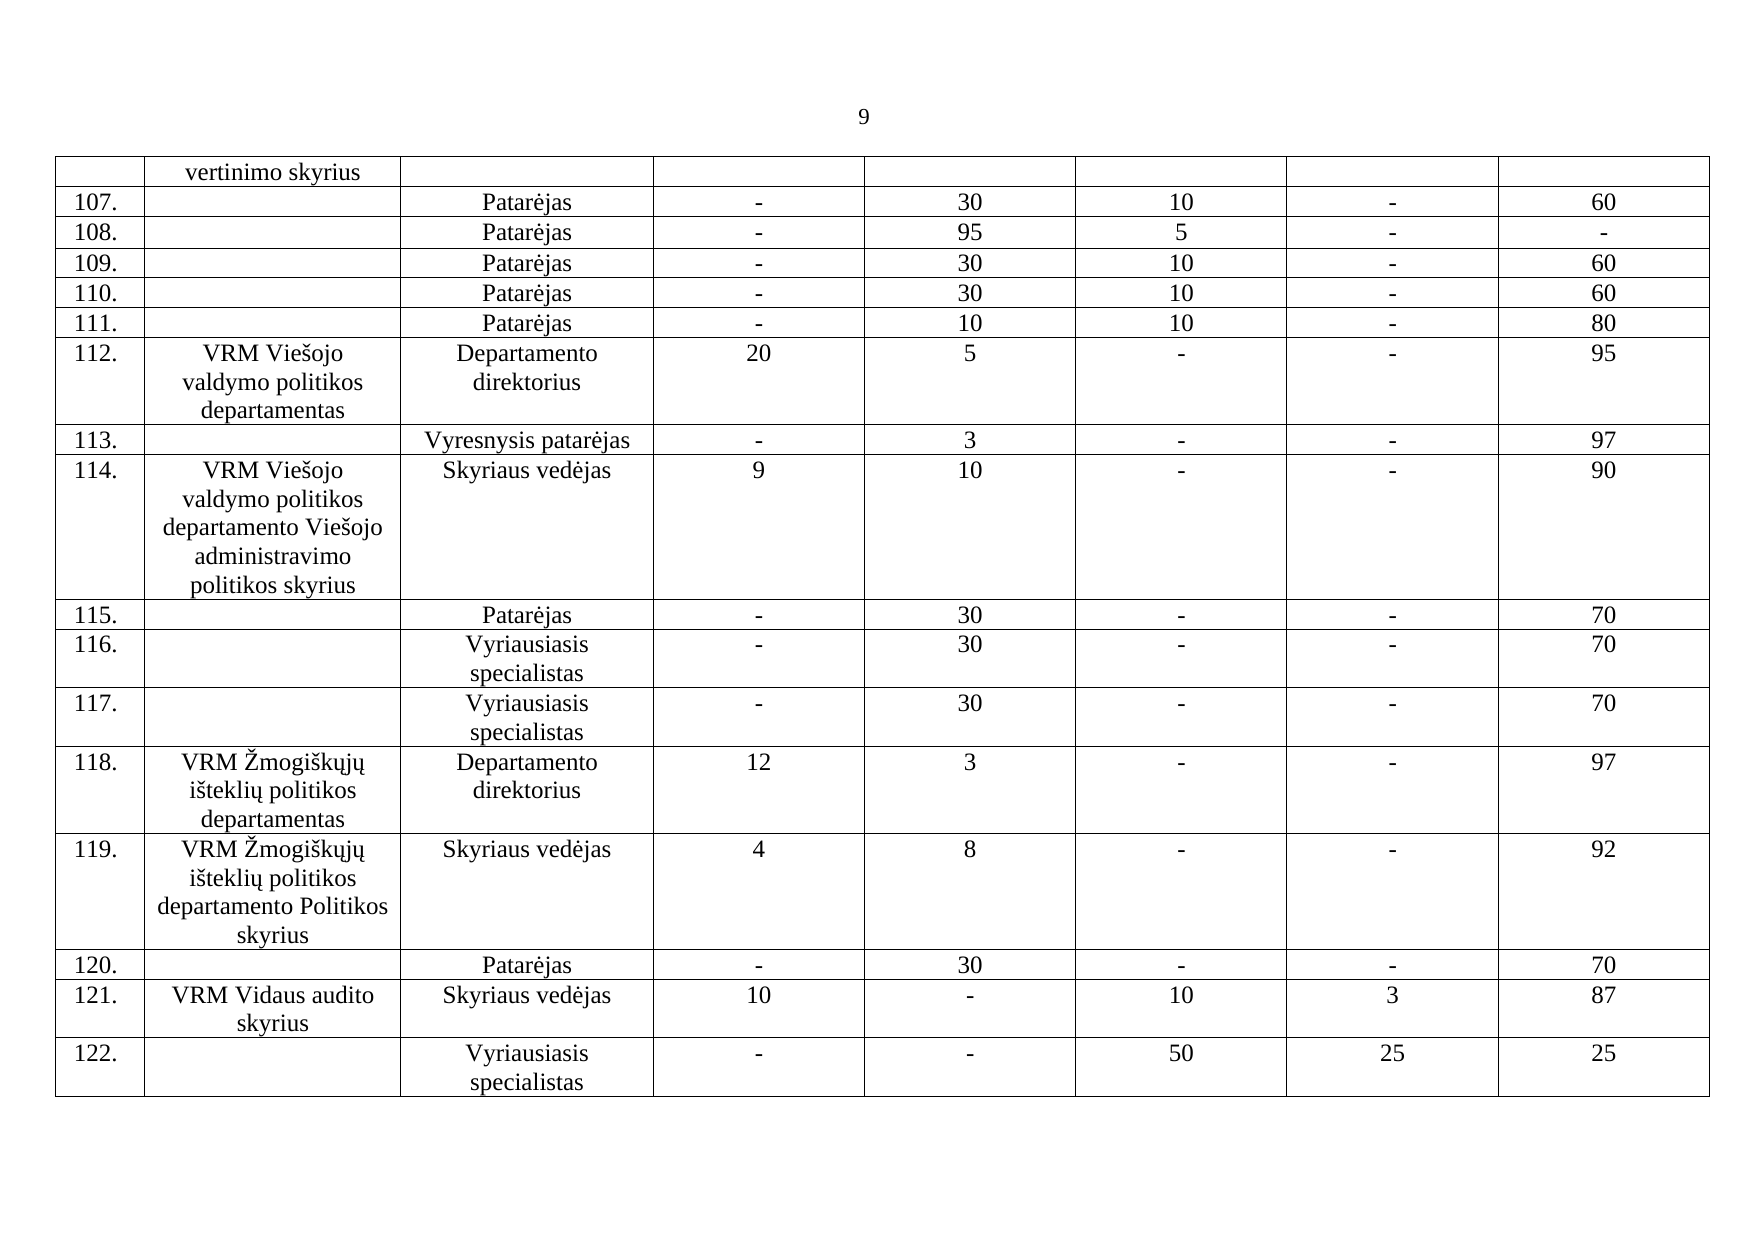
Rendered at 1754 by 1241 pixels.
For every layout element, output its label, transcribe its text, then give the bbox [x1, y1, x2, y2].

table_cell - [1287, 217, 1498, 247]
table_cell 111. [56, 308, 144, 337]
table_cell 10 [1076, 308, 1286, 337]
table_cell Patarėjas [401, 278, 653, 307]
table_cell Patarėjas [401, 950, 653, 979]
table_cell [1499, 157, 1709, 186]
table_cell Vyriausiasis specialistas [401, 630, 653, 687]
table_cell - [654, 688, 864, 746]
table_cell 92 [1499, 834, 1709, 949]
table_cell 60 [1499, 187, 1709, 216]
table_cell 118. [56, 747, 144, 833]
table_cell Patarėjas [401, 600, 653, 628]
table_cell 10 [865, 308, 1075, 337]
table_cell Departamento direktorius [401, 747, 653, 833]
table_cell 113. [56, 425, 144, 454]
table_cell - [654, 425, 864, 454]
table_cell [145, 249, 400, 277]
table_cell VRM Viešojo valdymo politikos departamento Viešojo administravimo politikos skyrius [145, 455, 400, 599]
table_cell 60 [1499, 249, 1709, 277]
table_cell - [654, 1038, 864, 1096]
table_cell Skyriaus vedėjas [401, 455, 653, 599]
table_cell [145, 187, 400, 216]
table_cell 109. [56, 249, 144, 277]
table_cell - [654, 278, 864, 307]
table_cell 30 [865, 278, 1075, 307]
table_cell - [1287, 278, 1498, 307]
table_cell Vyresnysis patarėjas [401, 425, 653, 454]
table_cell 10 [1076, 278, 1286, 307]
table_cell 10 [1076, 980, 1286, 1037]
table_cell - [865, 1038, 1075, 1096]
table_cell - [654, 308, 864, 337]
table_cell 4 [654, 834, 864, 949]
table_cell - [1076, 630, 1286, 687]
table_cell [401, 157, 653, 186]
table_cell [145, 217, 400, 247]
table_cell Patarėjas [401, 187, 653, 216]
table_cell 60 [1499, 278, 1709, 307]
table_cell 3 [1287, 980, 1498, 1037]
table_cell 119. [56, 834, 144, 949]
table_cell Patarėjas [401, 249, 653, 277]
table_cell 95 [865, 217, 1075, 247]
table_cell - [1076, 455, 1286, 599]
table_cell Patarėjas [401, 308, 653, 337]
table_cell 70 [1499, 950, 1709, 979]
table_cell 90 [1499, 455, 1709, 599]
table_cell - [654, 187, 864, 216]
table_cell 10 [1076, 187, 1286, 216]
table_cell 25 [1287, 1038, 1498, 1096]
table_cell - [1287, 455, 1498, 599]
table_cell Vyriausiasis specialistas [401, 1038, 653, 1096]
table_cell 10 [654, 980, 864, 1037]
table_cell 95 [1499, 338, 1709, 424]
table_cell [865, 157, 1075, 186]
table_cell - [1076, 688, 1286, 746]
table_cell [145, 308, 400, 337]
table_cell 30 [865, 950, 1075, 979]
table_cell VRM Viešojo valdymo politikos departamentas [145, 338, 400, 424]
table_cell 122. [56, 1038, 144, 1096]
table_cell - [1076, 600, 1286, 628]
table_cell 70 [1499, 600, 1709, 628]
table_cell 114. [56, 455, 144, 599]
table_cell Vyriausiasis specialistas [401, 688, 653, 746]
table_cell 97 [1499, 747, 1709, 833]
table_cell VRM Žmogiškųjų išteklių politikos departamentas [145, 747, 400, 833]
table_cell - [1287, 834, 1498, 949]
table_cell 80 [1499, 308, 1709, 337]
table_cell 108. [56, 217, 144, 247]
table_cell [654, 157, 864, 186]
table_cell - [1287, 950, 1498, 979]
table_cell [145, 425, 400, 454]
table_cell 70 [1499, 630, 1709, 687]
table_cell 116. [56, 630, 144, 687]
table_cell VRM Žmogiškųjų išteklių politikos departamento Politikos skyrius [145, 834, 400, 949]
table_cell - [1287, 688, 1498, 746]
table_cell 30 [865, 688, 1075, 746]
table_cell 30 [865, 187, 1075, 216]
table_cell 110. [56, 278, 144, 307]
table_cell 112. [56, 338, 144, 424]
table_cell - [1076, 338, 1286, 424]
table_cell [145, 688, 400, 746]
table_cell 30 [865, 630, 1075, 687]
table_cell [145, 630, 400, 687]
table_cell - [654, 950, 864, 979]
table_cell - [1287, 630, 1498, 687]
table_cell 107. [56, 187, 144, 216]
table_cell 120. [56, 950, 144, 979]
table_cell - [1076, 425, 1286, 454]
table_cell Departamento direktorius [401, 338, 653, 424]
table_cell - [654, 630, 864, 687]
table_cell [145, 950, 400, 979]
table_cell Skyriaus vedėjas [401, 834, 653, 949]
table_cell [145, 278, 400, 307]
table_cell - [1499, 217, 1709, 247]
table_cell - [1287, 157, 1498, 186]
table_cell 9 [654, 455, 864, 599]
table_cell 30 [865, 600, 1075, 628]
table_cell 50 [1076, 1038, 1286, 1096]
table_cell 25 [1499, 1038, 1709, 1096]
table_cell 70 [1499, 688, 1709, 746]
table_cell - [1076, 950, 1286, 979]
table_cell 20 [654, 338, 864, 424]
table_cell 12 [654, 747, 864, 833]
table_cell - [1287, 249, 1498, 277]
table_cell - [1287, 187, 1498, 216]
table_cell - [1287, 338, 1498, 424]
table_cell - [654, 600, 864, 628]
table_cell VRM Vidaus audito skyrius [145, 980, 400, 1037]
table_cell 121. [56, 980, 144, 1037]
table_cell 30 [865, 249, 1075, 277]
table_cell 117. [56, 688, 144, 746]
table_cell 3 [865, 747, 1075, 833]
table_cell - [654, 249, 864, 277]
table_cell vertinimo skyrius [145, 157, 400, 186]
table_cell - [865, 980, 1075, 1037]
table_cell 5 [865, 338, 1075, 424]
table_cell [1076, 157, 1286, 186]
table_cell 87 [1499, 980, 1709, 1037]
table_cell [56, 157, 144, 186]
table_cell 97 [1499, 425, 1709, 454]
table_cell - [1076, 834, 1286, 949]
table_cell Patarėjas [401, 217, 653, 247]
table_cell - [654, 217, 864, 247]
table_cell [145, 1038, 400, 1096]
table_cell - [1287, 747, 1498, 833]
table_cell Skyriaus vedėjas [401, 980, 653, 1037]
table_cell - [1287, 600, 1498, 628]
table_cell 10 [1076, 249, 1286, 277]
table_cell - [1287, 308, 1498, 337]
table_cell [145, 600, 400, 628]
table_cell - [1287, 425, 1498, 454]
table_cell - [1076, 747, 1286, 833]
table_cell 8 [865, 834, 1075, 949]
table_cell 3 [865, 425, 1075, 454]
table_cell 115. [56, 600, 144, 628]
table_cell 5 [1076, 217, 1286, 247]
table_cell 10 [865, 455, 1075, 599]
